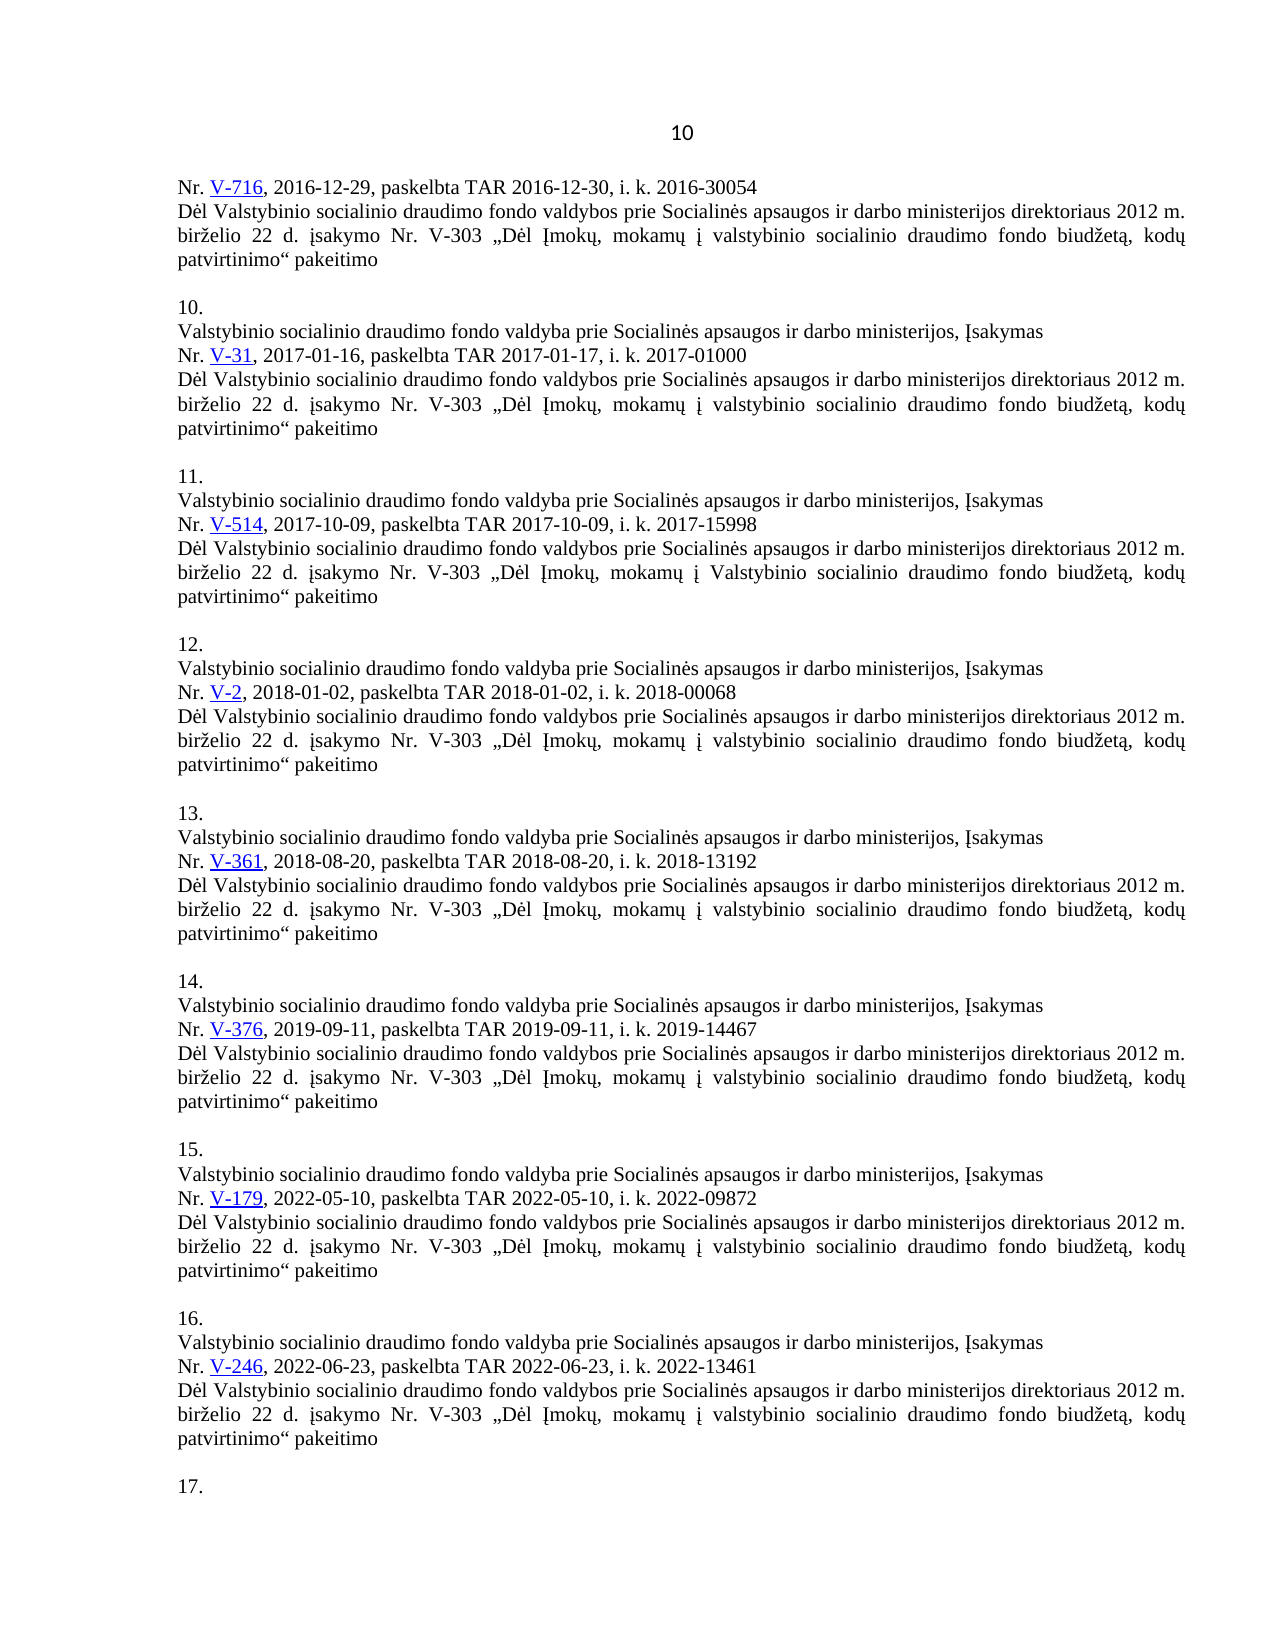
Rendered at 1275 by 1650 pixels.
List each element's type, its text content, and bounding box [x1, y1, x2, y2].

text 15. [177, 1137, 1186, 1161]
text Dėl Valstybinio socialinio draudimo fondo valdybos prie Socialinės apsaugos ir darbo ministerijos direktoriaus 2012 m. birželio 22 d. įsakymo Nr. V-303 „Dėl Įmokų, mokamų į valstybinio socialinio draudimo fondo biudžetą, kodų patvirtinimo“ pakeitimo [177, 1378, 1186, 1450]
text Nr. V-31, 2017-01-16, paskelbta TAR 2017-01-17, i. k. 2017-01000 [177, 343, 1186, 367]
text 10. [177, 295, 1186, 319]
text Nr. V-376, 2019-09-11, paskelbta TAR 2019-09-11, i. k. 2019-14467 [177, 1017, 1186, 1041]
text Nr. V-514, 2017-10-09, paskelbta TAR 2017-10-09, i. k. 2017-15998 [177, 512, 1186, 536]
text Valstybinio socialinio draudimo fondo valdyba prie Socialinės apsaugos ir darbo ministerijos, Įsakymas [177, 488, 1186, 512]
text Dėl Valstybinio socialinio draudimo fondo valdybos prie Socialinės apsaugos ir darbo ministerijos direktoriaus 2012 m. birželio 22 d. įsakymo Nr. V-303 „Dėl Įmokų, mokamų į valstybinio socialinio draudimo fondo biudžetą, kodų patvirtinimo“ pakeitimo [177, 199, 1186, 271]
text 16. [177, 1306, 1186, 1330]
text 13. [177, 801, 1186, 824]
text Valstybinio socialinio draudimo fondo valdyba prie Socialinės apsaugos ir darbo ministerijos, Įsakymas [177, 993, 1186, 1017]
text Nr. V-179, 2022-05-10, paskelbta TAR 2022-05-10, i. k. 2022-09872 [177, 1186, 1186, 1209]
text Nr. V-716, 2016-12-29, paskelbta TAR 2016-12-30, i. k. 2016-30054 [177, 175, 1186, 199]
text Nr. V-361, 2018-08-20, paskelbta TAR 2018-08-20, i. k. 2018-13192 [177, 849, 1186, 873]
text Nr. V-246, 2022-06-23, paskelbta TAR 2022-06-23, i. k. 2022-13461 [177, 1354, 1186, 1378]
text Dėl Valstybinio socialinio draudimo fondo valdybos prie Socialinės apsaugos ir darbo ministerijos direktoriaus 2012 m. birželio 22 d. įsakymo Nr. V-303 „Dėl Įmokų, mokamų į valstybinio socialinio draudimo fondo biudžetą, kodų patvirtinimo“ pakeitimo [177, 704, 1186, 776]
text 14. [177, 969, 1186, 993]
text Dėl Valstybinio socialinio draudimo fondo valdybos prie Socialinės apsaugos ir darbo ministerijos direktoriaus 2012 m. birželio 22 d. įsakymo Nr. V-303 „Dėl Įmokų, mokamų į valstybinio socialinio draudimo fondo biudžetą, kodų patvirtinimo“ pakeitimo [177, 873, 1186, 945]
text Dėl Valstybinio socialinio draudimo fondo valdybos prie Socialinės apsaugos ir darbo ministerijos direktoriaus 2012 m. birželio 22 d. įsakymo Nr. V-303 „Dėl Įmokų, mokamų į valstybinio socialinio draudimo fondo biudžetą, kodų patvirtinimo“ pakeitimo [177, 367, 1186, 439]
text 12. [177, 632, 1186, 656]
text Valstybinio socialinio draudimo fondo valdyba prie Socialinės apsaugos ir darbo ministerijos, Įsakymas [177, 824, 1186, 849]
text Valstybinio socialinio draudimo fondo valdyba prie Socialinės apsaugos ir darbo ministerijos, Įsakymas [177, 319, 1186, 343]
text Dėl Valstybinio socialinio draudimo fondo valdybos prie Socialinės apsaugos ir darbo ministerijos direktoriaus 2012 m. birželio 22 d. įsakymo Nr. V-303 „Dėl Įmokų, mokamų į valstybinio socialinio draudimo fondo biudžetą, kodų patvirtinimo“ pakeitimo [177, 1209, 1186, 1282]
text 11. [177, 464, 1186, 488]
text Dėl Valstybinio socialinio draudimo fondo valdybos prie Socialinės apsaugos ir darbo ministerijos direktoriaus 2012 m. birželio 22 d. įsakymo Nr. V-303 „Dėl Įmokų, mokamų į Valstybinio socialinio draudimo fondo biudžetą, kodų patvirtinimo“ pakeitimo [177, 536, 1186, 608]
text 17. [177, 1474, 1186, 1498]
text Dėl Valstybinio socialinio draudimo fondo valdybos prie Socialinės apsaugos ir darbo ministerijos direktoriaus 2012 m. birželio 22 d. įsakymo Nr. V-303 „Dėl Įmokų, mokamų į valstybinio socialinio draudimo fondo biudžetą, kodų patvirtinimo“ pakeitimo [177, 1041, 1186, 1113]
text Nr. V-2, 2018-01-02, paskelbta TAR 2018-01-02, i. k. 2018-00068 [177, 680, 1186, 704]
text Valstybinio socialinio draudimo fondo valdyba prie Socialinės apsaugos ir darbo ministerijos, Įsakymas [177, 656, 1186, 680]
text Valstybinio socialinio draudimo fondo valdyba prie Socialinės apsaugos ir darbo ministerijos, Įsakymas [177, 1330, 1186, 1354]
text Valstybinio socialinio draudimo fondo valdyba prie Socialinės apsaugos ir darbo ministerijos, Įsakymas [177, 1161, 1186, 1186]
